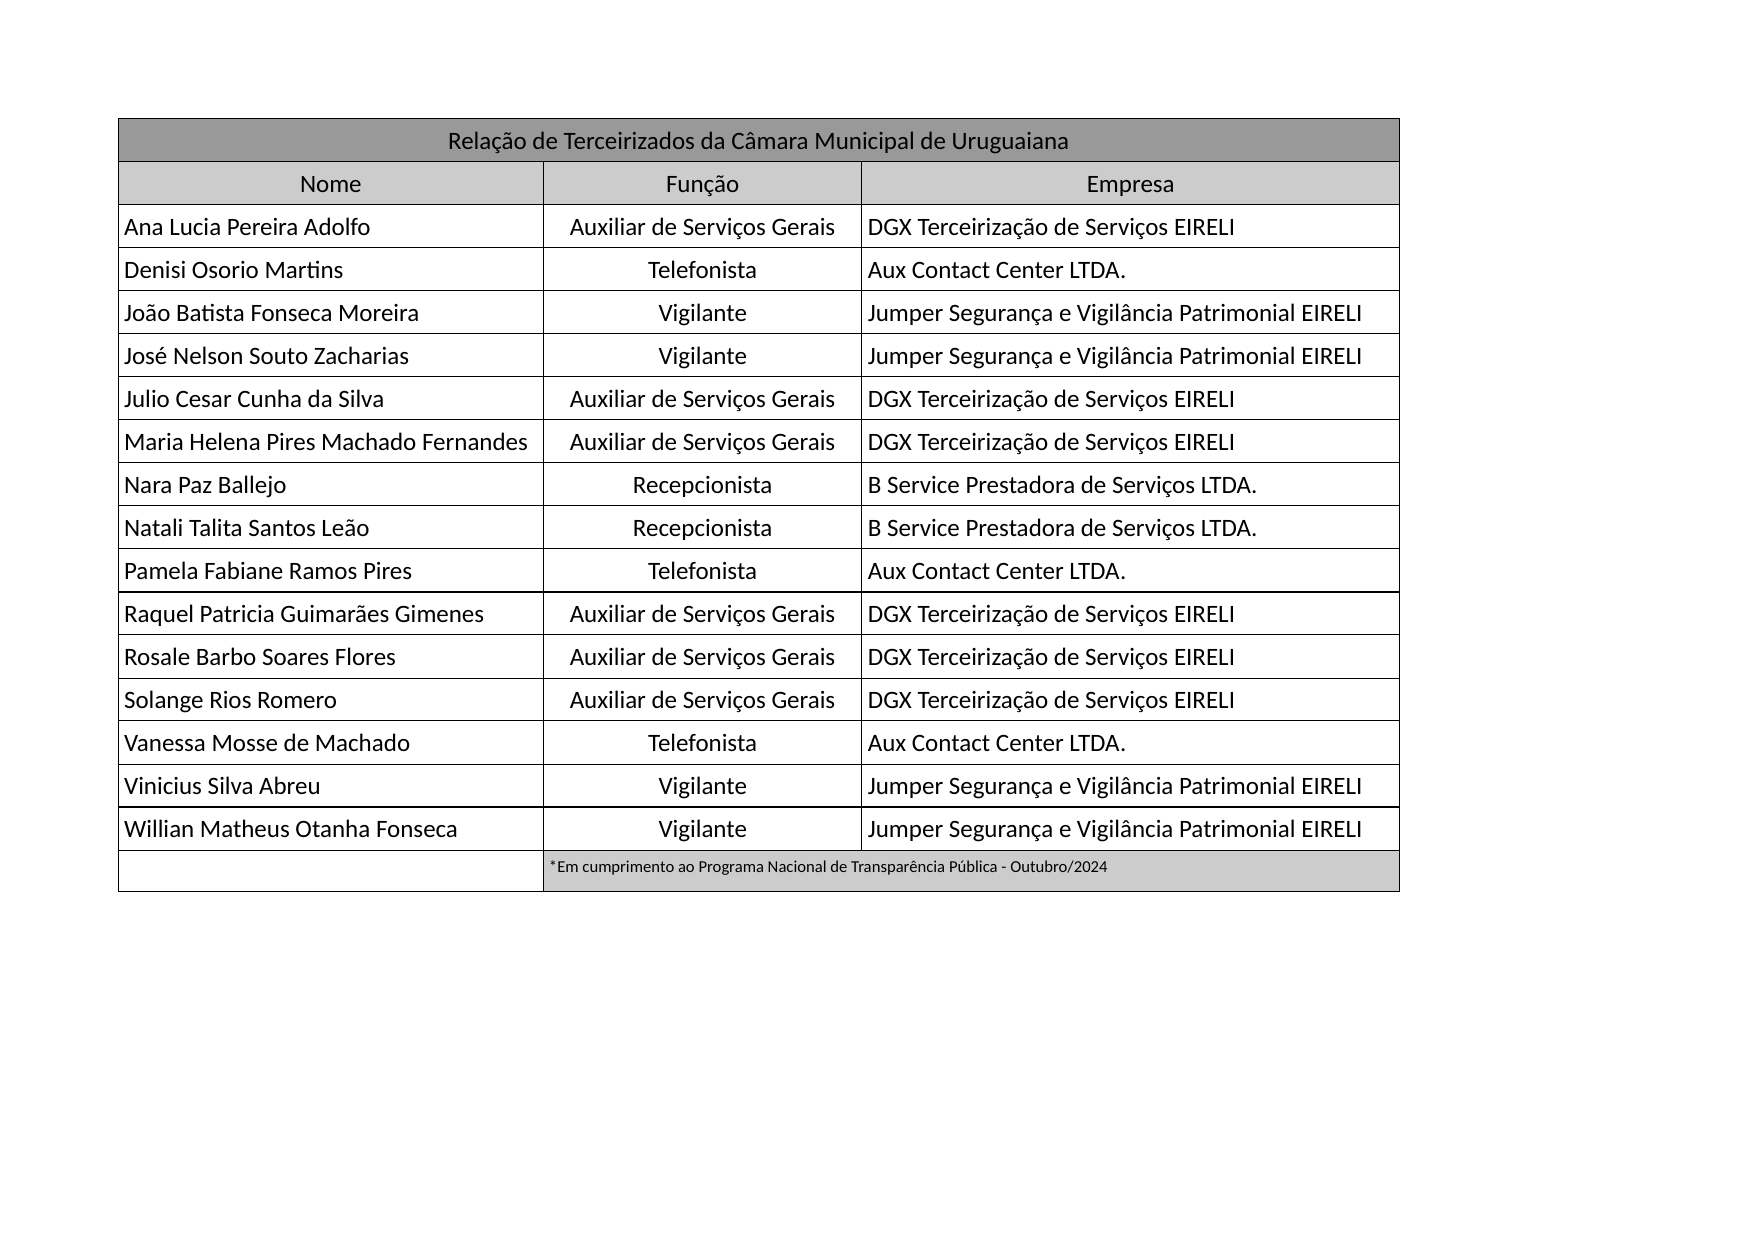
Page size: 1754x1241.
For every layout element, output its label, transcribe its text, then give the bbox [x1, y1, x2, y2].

table_cell [119, 851, 543, 891]
table_cell Ana Lucia Pereira Adolfo [119, 205, 543, 247]
table_cell DGX Terceirização de Serviços EIRELI [862, 635, 1399, 677]
table_cell João Batista Fonseca Moreira [119, 291, 543, 333]
table_cell Auxiliar de Serviços Gerais [544, 635, 861, 677]
table_cell Telefonista [544, 248, 861, 290]
table_cell Auxiliar de Serviços Gerais [544, 593, 861, 634]
table_cell Auxiliar de Serviços Gerais [544, 205, 861, 247]
table_cell Vigilante [544, 291, 861, 333]
table_cell DGX Terceirização de Serviços EIRELI [862, 593, 1399, 634]
table_cell *Em cumprimento ao Programa Nacional de Transparência Pública - Outubro/2024 [544, 851, 1399, 891]
table_cell Vanessa Mosse de Machado [119, 721, 543, 763]
table_cell Auxiliar de Serviços Gerais [544, 679, 861, 720]
table_cell Auxiliar de Serviços Gerais [544, 377, 861, 419]
table_cell Nome [119, 162, 543, 204]
table_cell Vigilante [544, 334, 861, 376]
table_cell Aux Contact Center LTDA. [862, 248, 1399, 290]
table_cell Pamela Fabiane Ramos Pires [119, 549, 543, 591]
table_cell Natali Talita Santos Leão [119, 506, 543, 548]
table_cell Raquel Patricia Guimarães Gimenes [119, 593, 543, 634]
table_cell Jumper Segurança e Vigilância Patrimonial EIRELI [862, 808, 1399, 849]
table_cell Recepcionista [544, 463, 861, 505]
table_cell Denisi Osorio Martins [119, 248, 543, 290]
table_cell Jumper Segurança e Vigilância Patrimonial EIRELI [862, 334, 1399, 376]
table_cell DGX Terceirização de Serviços EIRELI [862, 679, 1399, 720]
table_cell Jumper Segurança e Vigilância Patrimonial EIRELI [862, 765, 1399, 806]
table_cell José Nelson Souto Zacharias [119, 334, 543, 376]
table_cell DGX Terceirização de Serviços EIRELI [862, 377, 1399, 419]
table_cell Telefonista [544, 549, 861, 591]
table_cell Empresa [862, 162, 1399, 204]
table_cell Auxiliar de Serviços Gerais [544, 420, 861, 462]
table_cell Vigilante [544, 765, 861, 806]
table_cell Vigilante [544, 808, 861, 849]
table_cell Vinicius Silva Abreu [119, 765, 543, 806]
table_cell Rosale Barbo Soares Flores [119, 635, 543, 677]
table_cell Solange Rios Romero [119, 679, 543, 720]
table_cell Maria Helena Pires Machado Fernandes [119, 420, 543, 462]
table_cell Nara Paz Ballejo [119, 463, 543, 505]
table_cell Recepcionista [544, 506, 861, 548]
table_cell Aux Contact Center LTDA. [862, 549, 1399, 591]
table_cell DGX Terceirização de Serviços EIRELI [862, 205, 1399, 247]
table_cell Willian Matheus Otanha Fonseca [119, 808, 543, 849]
table_cell B Service Prestadora de Serviços LTDA. [862, 506, 1399, 548]
table_header Relação de Terceirizados da Câmara Municipal de Uruguaiana [119, 119, 1399, 161]
table_cell Função [544, 162, 861, 204]
table_cell Telefonista [544, 721, 861, 763]
table_cell Jumper Segurança e Vigilância Patrimonial EIRELI [862, 291, 1399, 333]
table_cell Aux Contact Center LTDA. [862, 721, 1399, 763]
table_cell B Service Prestadora de Serviços LTDA. [862, 463, 1399, 505]
table_cell DGX Terceirização de Serviços EIRELI [862, 420, 1399, 462]
table_cell Julio Cesar Cunha da Silva [119, 377, 543, 419]
